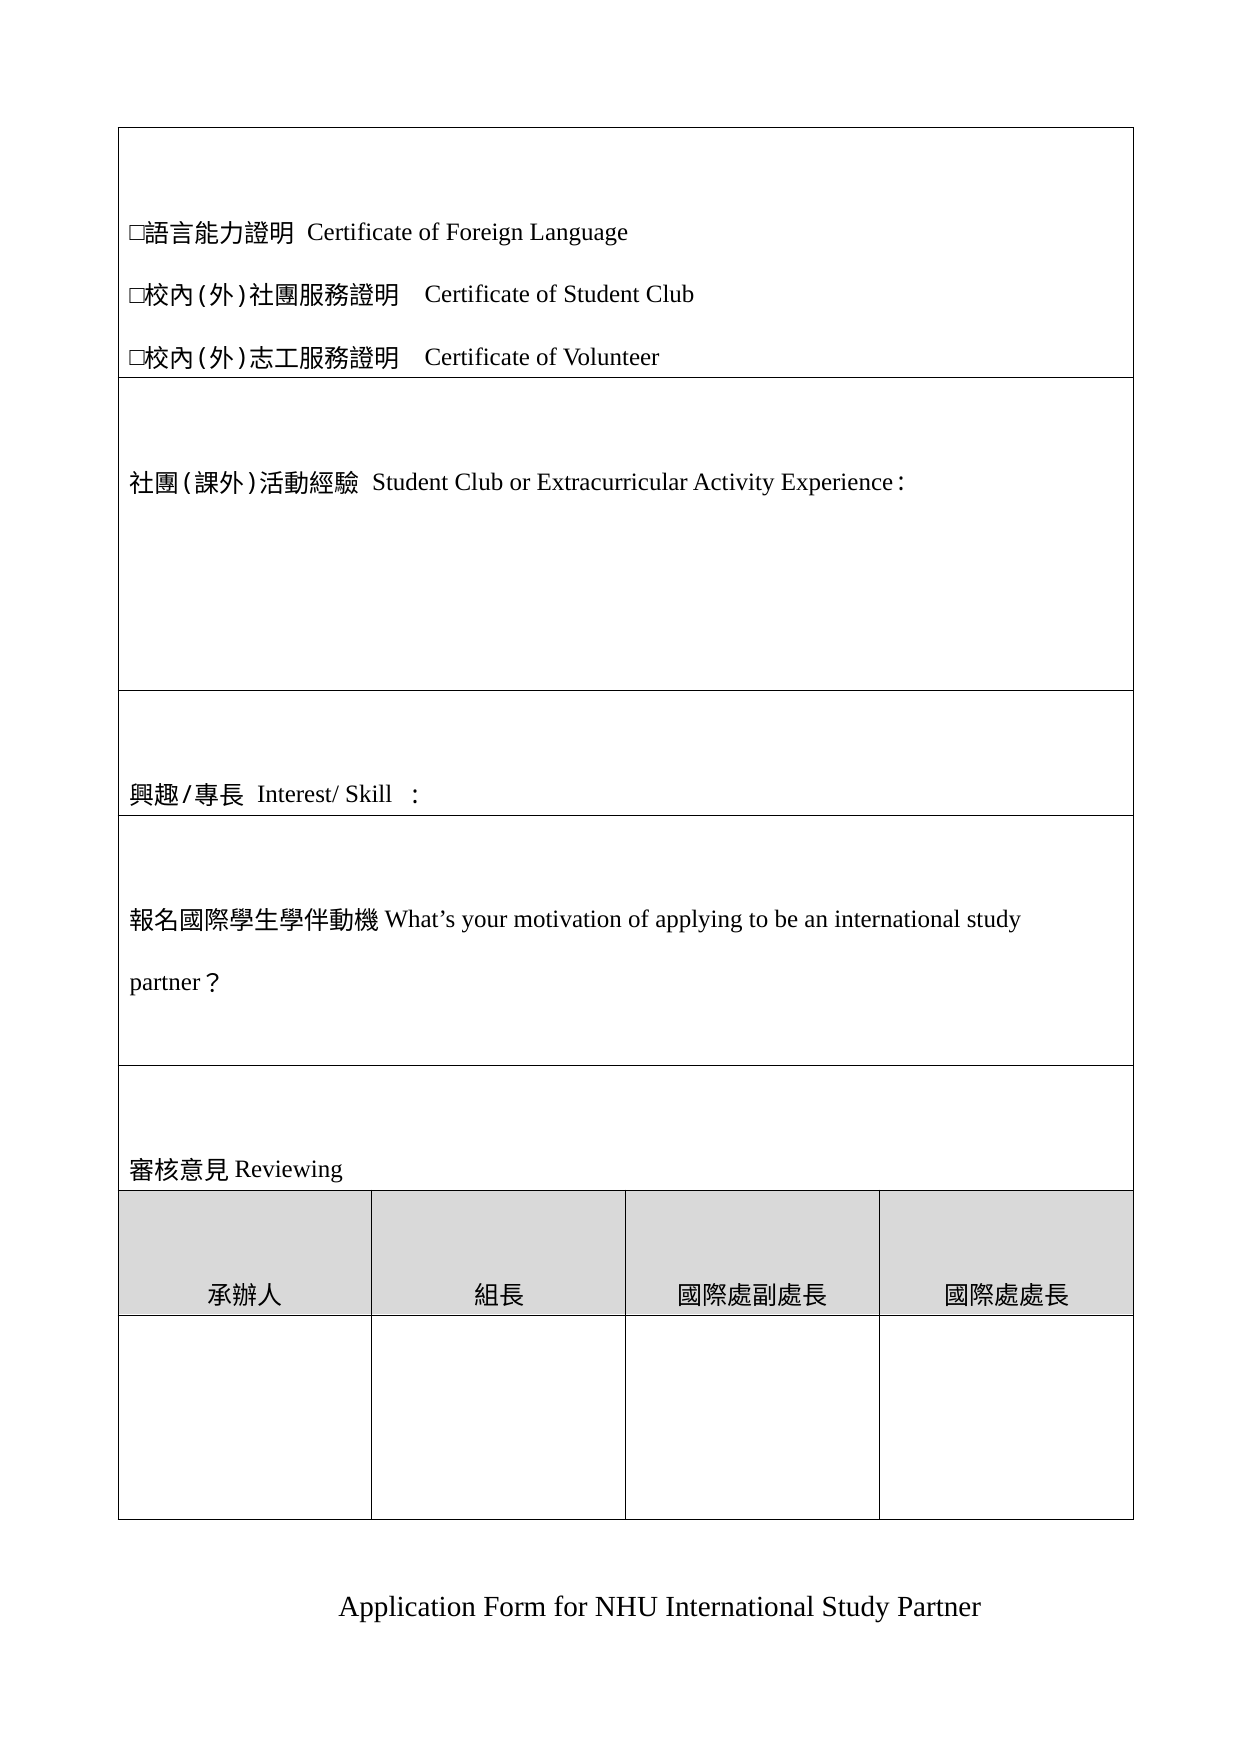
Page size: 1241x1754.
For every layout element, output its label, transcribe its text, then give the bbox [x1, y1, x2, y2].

table_cell 承辦人 [119, 1191, 371, 1314]
text Application Form for NHU International Study Partner [118, 1564, 1122, 1627]
table_cell [880, 1316, 1133, 1519]
table_cell [626, 1316, 879, 1519]
table_cell 國際處處長 [880, 1191, 1133, 1314]
table_cell 社團(課外)活動經驗 Student Club or Extracurricular Activity Experience: [119, 378, 1133, 689]
table_cell 組長 [372, 1191, 625, 1314]
table_cell 興趣/專長 Interest/ Skill : [119, 691, 1133, 814]
table_cell [372, 1316, 625, 1519]
table_cell □語言能力證明 Certificate of Foreign Language □校內(外)社團服務證明 Certificate of Student Club □校內(外)志工服務證明 Certificate of Volunteer [119, 128, 1133, 377]
table_cell 審核意見Reviewing [119, 1066, 1133, 1189]
table_cell [119, 1316, 371, 1519]
table_cell 國際處副處長 [626, 1191, 879, 1314]
table_cell 報名國際學生學伴動機What’s your motivation of applying to be an international study partner？ [119, 816, 1133, 1064]
